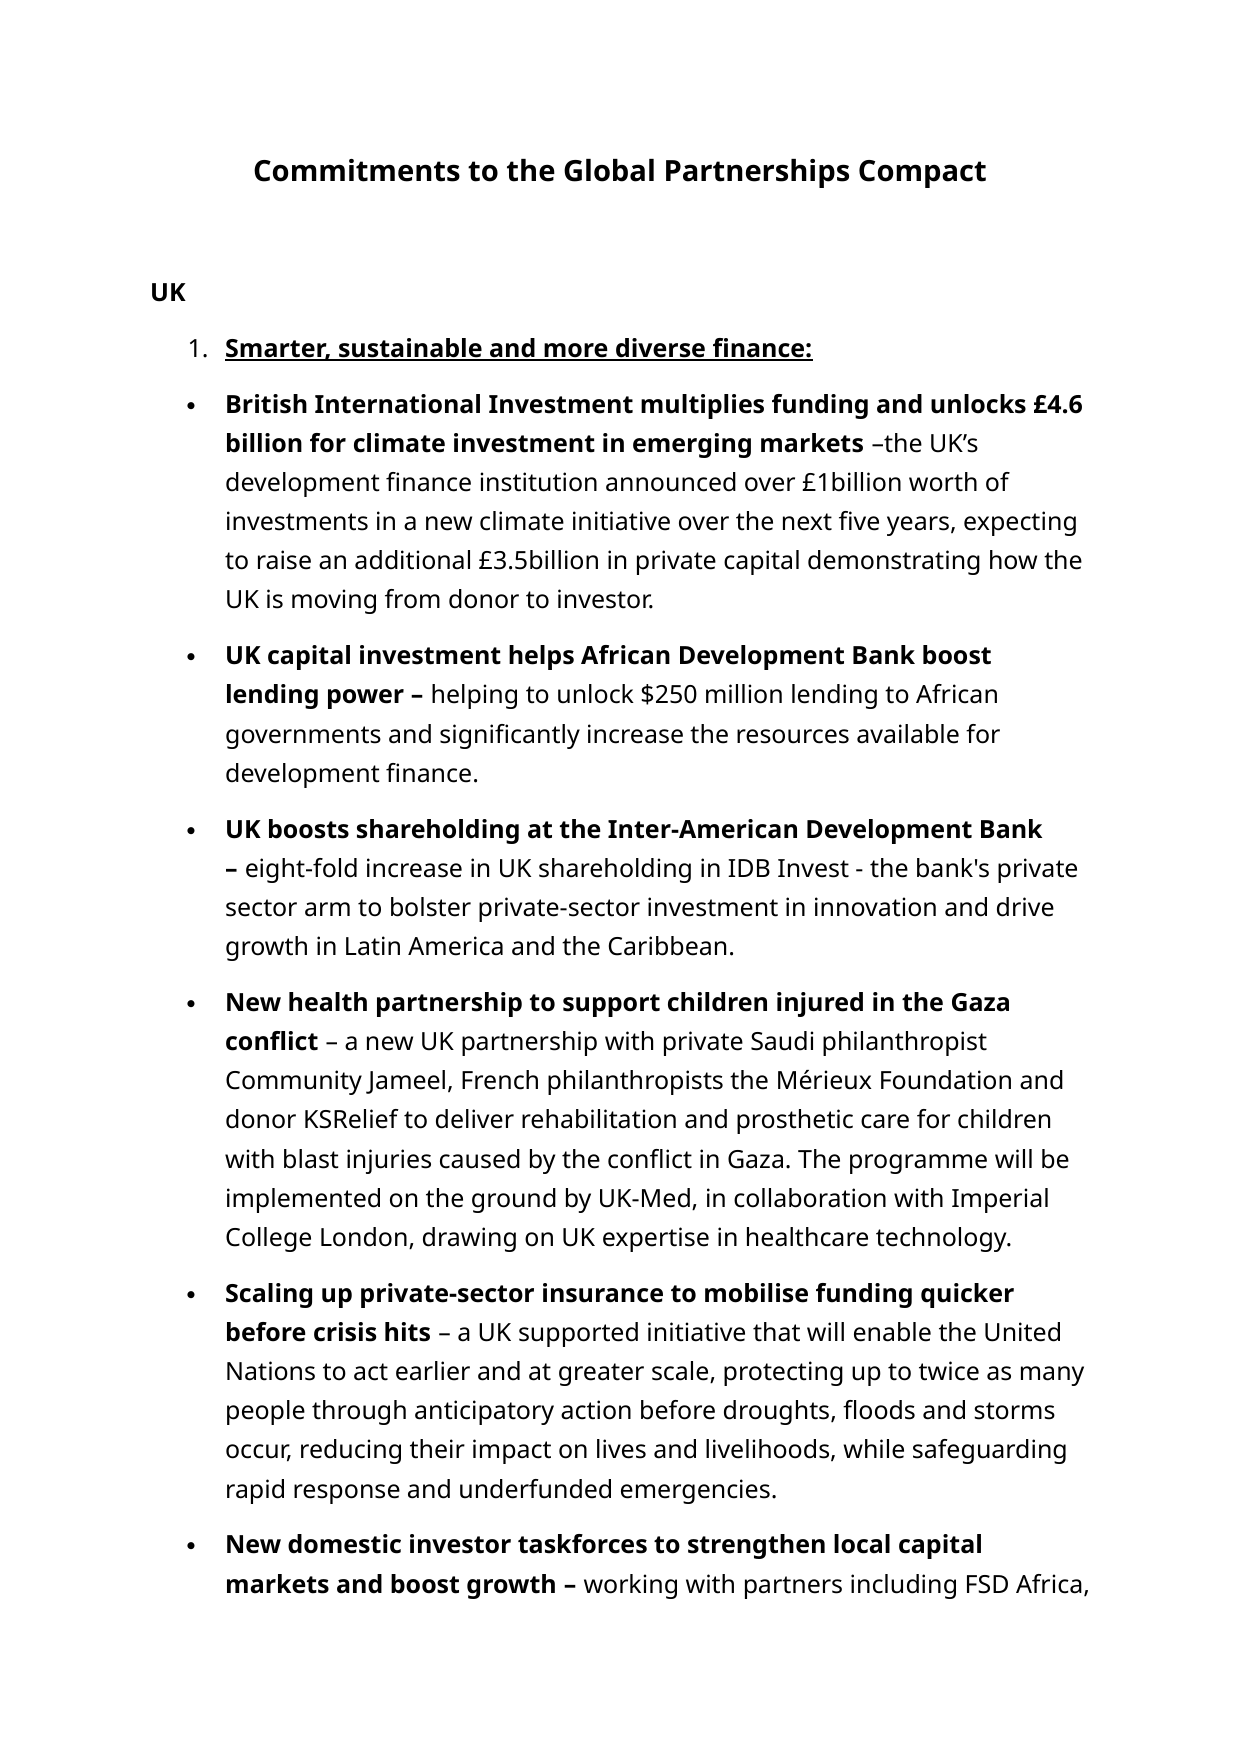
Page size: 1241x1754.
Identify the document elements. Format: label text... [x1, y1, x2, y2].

list Smarter, sustainable and more diverse finance: [187, 330, 1090, 364]
text Commitments to the Global Partnerships Compact [150, 150, 1090, 190]
list UK capital investment helps African Development Bank boost lending power – helping to unlock $250 million lending to African governments and significantly increase the resources available for development finance. [187, 638, 1090, 789]
list New domestic investor taskforces to strengthen local capital markets and boost growth – working with partners including FSD Africa, [187, 1527, 1090, 1600]
list British International Investment multiplies funding and unlocks £4.6 billion for climate investment in emerging markets –the UK’s development finance institution announced over £1billion worth of investments in a new climate initiative over the next five years, expecting to raise an additional £3.5billion in private capital demonstrating how the UK is moving from donor to investor. [187, 386, 1090, 616]
list New health partnership to support children injured in the Gaza conflict – a new UK partnership with private Saudi philanthropist Community Jameel, French philanthropists the Mérieux Foundation and donor KSRelief to deliver rehabilitation and prosthetic care for children with blast injuries caused by the conflict in Gaza. The programme will be implemented on the ground by UK-Med, in collaboration with Imperial College London, drawing on UK expertise in healthcare technology. [187, 984, 1090, 1254]
list Scaling up private-sector insurance to mobilise funding quicker before crisis hits – a UK supported initiative that will enable the United Nations to act earlier and at greater scale, protecting up to twice as many people through anticipatory action before droughts, floods and storms occur, reducing their impact on lives and livelihoods, while safeguarding rapid response and underfunded emergencies. [187, 1275, 1090, 1505]
list UK boosts shareholding at the Inter-American Development Bank – eight-fold increase in UK shareholding in IDB Invest - the bank's private sector arm to bolster private-sector investment in innovation and drive growth in Latin America and the Caribbean. [187, 811, 1090, 963]
text UK [150, 274, 1090, 309]
